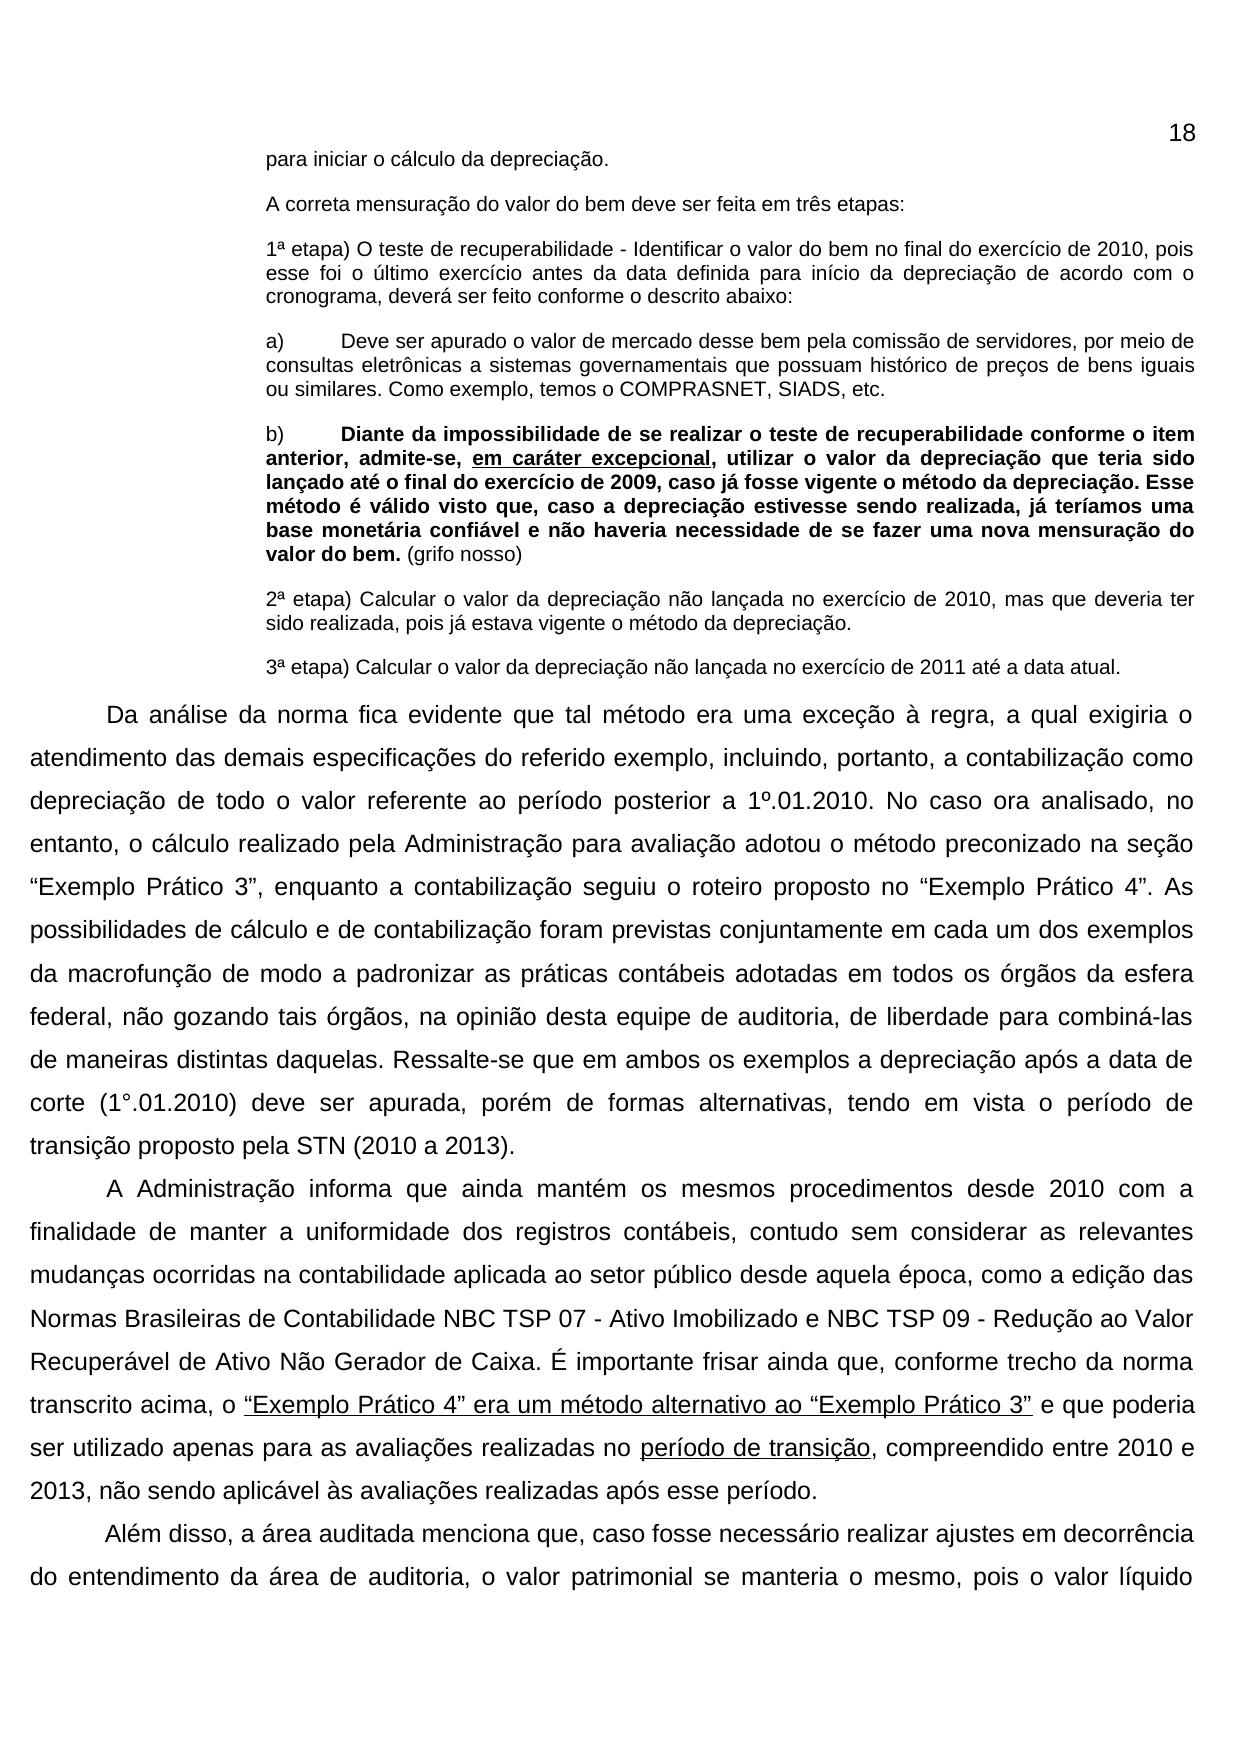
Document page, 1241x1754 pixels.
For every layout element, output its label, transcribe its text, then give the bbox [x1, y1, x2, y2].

list Deve ser apurado o valor de mercado desse bem pela comissão de servidores, por meio de consultas eletrônicas a sistemas governamentais que possuam histórico de preços de bens iguais ou similares. Como exemplo, temos o COMPRASNET, SIADS, etc. [266, 329, 1196, 401]
text Além disso, a área auditada menciona que, caso fosse necessário realizar ajustes em decorrência do entendimento da área de auditoria, o valor patrimonial se manteria o mesmo, pois o valor líquido [29, 1519, 1196, 1591]
text 3ª etapa) Calcular o valor da depreciação não lançada no exercício de 2011 até a data atual. [266, 655, 1196, 679]
text 1ª etapa) O teste de recuperabilidade - Identificar o valor do bem no final do exercício de 2010, pois esse foi o último exercício antes da data definida para início da depreciação de acordo com o cronograma, deverá ser feito conforme o descrito abaixo: [266, 236, 1196, 308]
text Da análise da norma fica evidente que tal método era uma exceção à regra, a qual exigiria o atendimento das demais especificações do referido exemplo, incluindo, portanto, a contabilização como depreciação de todo o valor referente ao período posterior a 1º.01.2010. No caso ora analisado, no entanto, o cálculo realizado pela Administração para avaliação adotou o método preconizado na seção “Exemplo Prático 3”, enquanto a contabilização seguiu o roteiro proposto no “Exemplo Prático 4”. As possibilidades de cálculo e de contabilização foram previstas conjuntamente em cada um dos exemplos da macrofunção de modo a padronizar as práticas contábeis adotadas em todos os órgãos da esfera federal, não gozando tais órgãos, na opinião desta equipe de auditoria, de liberdade para combiná-las de maneiras distintas daquelas. Ressalte-se que em ambos os exemplos a depreciação após a data de corte (1°.01.2010) deve ser apurada, porém de formas alternativas, tendo em vista o período de transição proposto pela STN (2010 a 2013). [29, 700, 1196, 1160]
text para iniciar o cálculo da depreciação. [266, 147, 1196, 171]
text A Administração informa que ainda mantém os mesmos procedimentos desde 2010 com a finalidade de manter a uniformidade dos registros contábeis, contudo sem considerar as relevantes mudanças ocorridas na contabilidade aplicada ao setor público desde aquela época, como a edição das Normas Brasileiras de Contabilidade NBC TSP 07 - Ativo Imobilizado e NBC TSP 09 - Redução ao Valor Recuperável de Ativo Não Gerador de Caixa. É importante frisar ainda que, conforme trecho da norma transcrito acima, o “Exemplo Prático 4” era um método alternativo ao “Exemplo Prático 3” e que poderia ser utilizado apenas para as avaliações realizadas no período de transição, compreendido entre 2010 e 2013, não sendo aplicável às avaliações realizadas após esse período. [29, 1174, 1196, 1505]
list Diante da impossibilidade de se realizar o teste de recuperabilidade conforme o item anterior, admite-se, em caráter excepcional, utilizar o valor da depreciação que teria sido lançado até o final do exercício de 2009, caso já fosse vigente o método da depreciação. Esse método é válido visto que, caso a depreciação estivesse sendo realizada, já teríamos uma base monetária confiável e não haveria necessidade de se fazer uma nova mensuração do valor do bem. (grifo nosso) [266, 422, 1196, 566]
text 2ª etapa) Calcular o valor da depreciação não lançada no exercício de 2010, mas que deveria ter sido realizada, pois já estava vigente o método da depreciação. [266, 586, 1196, 634]
text A correta mensuração do valor do bem deve ser feita em três etapas: [266, 192, 1196, 216]
